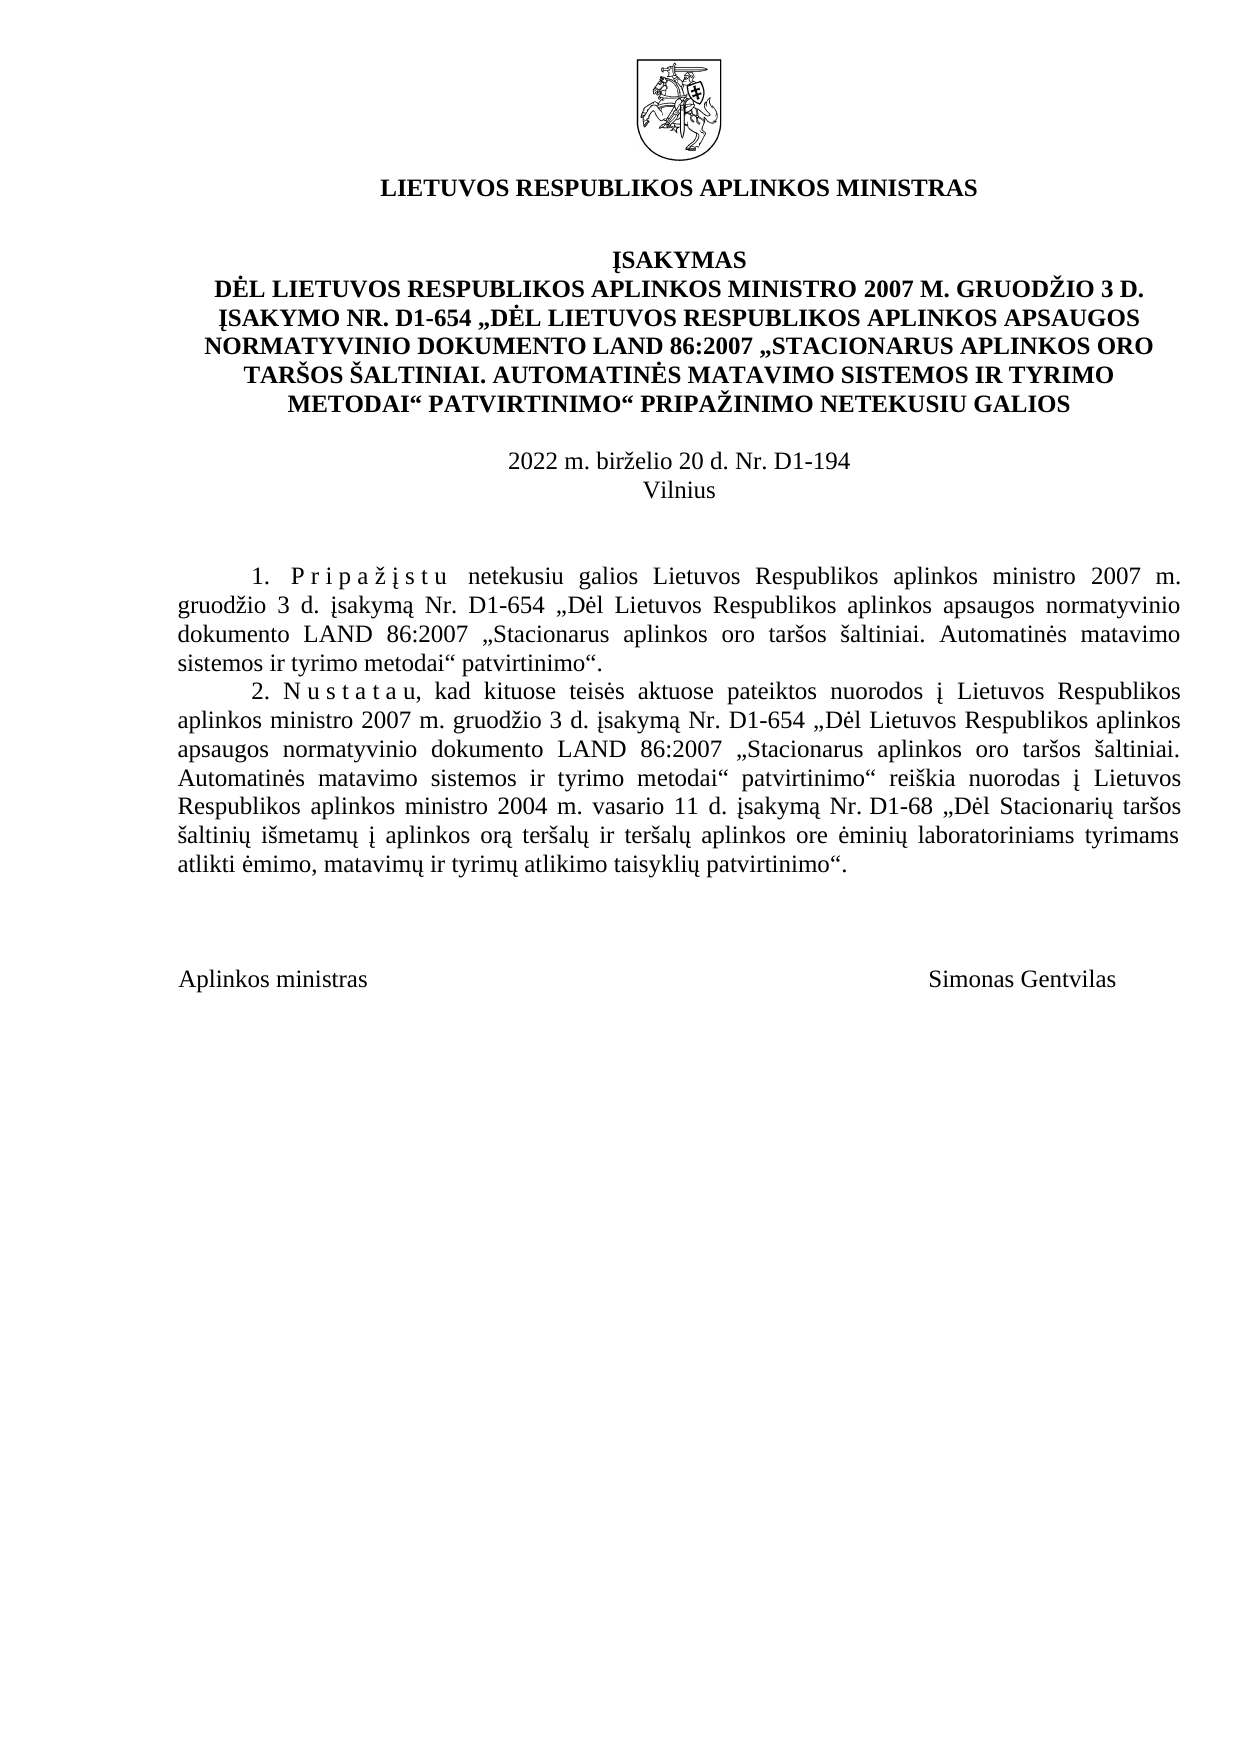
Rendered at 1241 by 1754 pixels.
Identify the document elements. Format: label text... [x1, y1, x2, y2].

text ĮSAKYMAS [177, 245, 1181, 274]
text LIETUVOS RESPUBLIKOS APLINKOS MINISTRAS [177, 173, 1181, 202]
text Aplinkos ministras Simonas Gentvilas [178, 964, 1177, 993]
text 1. Pripažįstu netekusiu galios Lietuvos Respublikos aplinkos ministro 2007 m. gruodžio 3 d. įsakymą Nr. D1-654 „Dėl Lietuvos Respublikos aplinkos apsaugos normatyvinio dokumento LAND 86:2007 „Stacionarus aplinkos oro taršos šaltiniai. Automatinės matavimo sistemos ir tyrimo metodai“ patvirtinimo“. [177, 561, 1181, 676]
text DĖL LIETUVOS RESPUBLIKOS APLINKOS MINISTRO 2007 M. GRUODŽIO 3 D. ĮSAKYMO NR. D1-654 „DĖL LIETUVOS RESPUBLIKOS APLINKOS APSAUGOS NORMATYVINIO DOKUMENTO LAND 86:2007 „STACIONARUS APLINKOS ORO TARŠOS ŠALTINIAI. AUTOMATINĖS MATAVIMO SISTEMOS IR TYRIMO METODAI“ PATVIRTINIMO“ pripažinimo netekusiu galios [177, 274, 1181, 418]
text 2. Nustatau, kad kituose teisės aktuose pateiktos nuorodos į Lietuvos Respublikos aplinkos ministro 2007 m. gruodžio 3 d. įsakymą Nr. D1-654 „Dėl Lietuvos Respublikos aplinkos apsaugos normatyvinio dokumento LAND 86:2007 „Stacionarus aplinkos oro taršos šaltiniai. Automatinės matavimo sistemos ir tyrimo metodai“ patvirtinimo“ reiškia nuorodas į Lietuvos Respublikos aplinkos ministro 2004 m. vasario 11 d. įsakymą Nr. D1-68 „Dėl Stacionarių taršos šaltinių išmetamų į aplinkos orą teršalų ir teršalų aplinkos ore ėminių laboratoriniams tyrimams atlikti ėmimo, matavimų ir tyrimų atlikimo taisyklių patvirtinimo“. [177, 676, 1181, 878]
text 2022 m. birželio 20 d. Nr. D1-194 [177, 446, 1181, 475]
text Vilnius [177, 475, 1181, 504]
